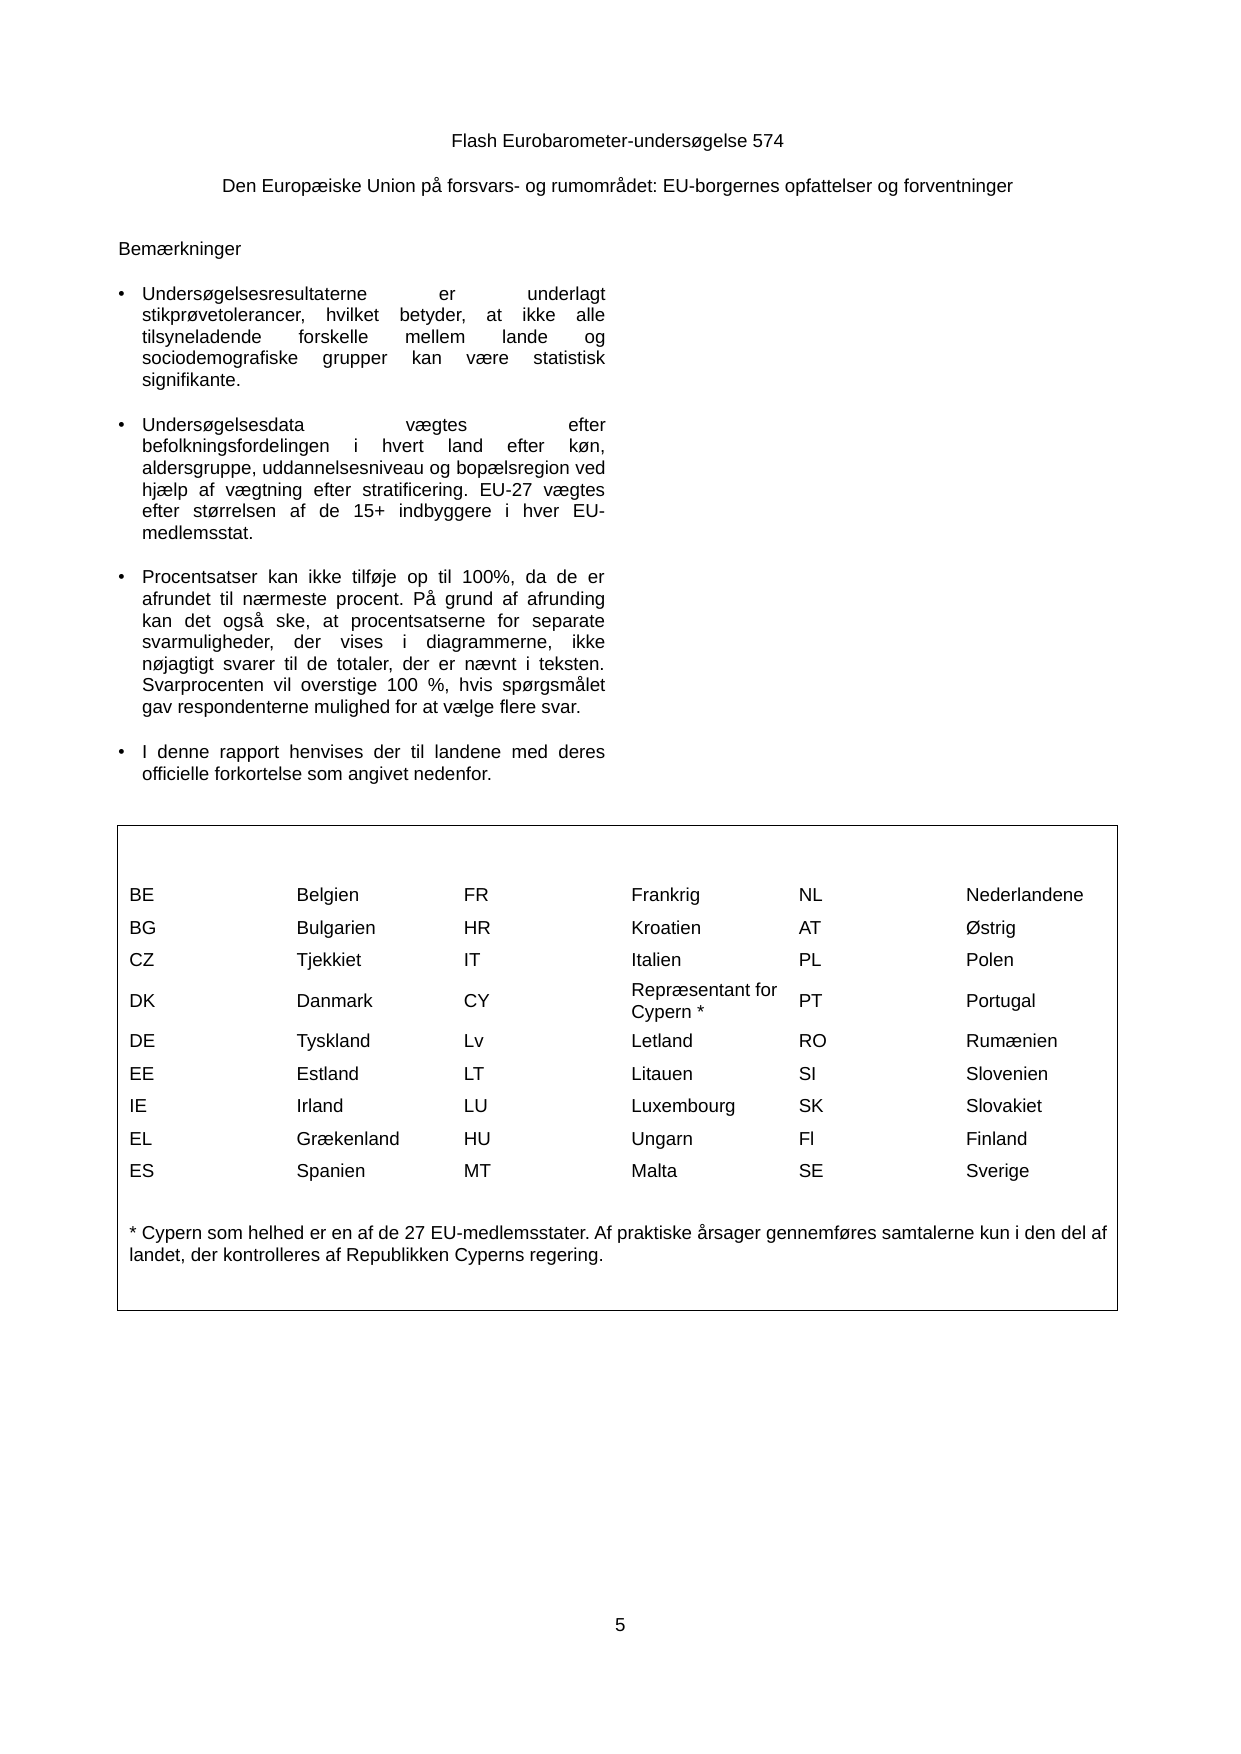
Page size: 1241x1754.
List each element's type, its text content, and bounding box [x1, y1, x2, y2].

table_cell Sverige [963, 1155, 1117, 1187]
table_cell Luxembourg [628, 1090, 796, 1122]
table_cell Finland [963, 1122, 1117, 1154]
table_cell Portugal [963, 976, 1117, 1025]
table_cell [628, 1187, 796, 1219]
table_cell DK [126, 976, 293, 1025]
table_cell Slovakiet [963, 1090, 1117, 1122]
table_cell LU [461, 1090, 628, 1122]
table_cell [294, 1187, 461, 1219]
table_cell Kroatien [628, 911, 796, 943]
table_header FR [461, 879, 628, 911]
table_cell Østrig [963, 911, 1117, 943]
table_cell Slovenien [963, 1057, 1117, 1090]
table_header NL [796, 879, 963, 911]
table_cell [126, 1187, 293, 1219]
table_cell Malta [628, 1155, 796, 1187]
table_cell Lv [461, 1025, 628, 1057]
text Bemærkninger [118, 237, 605, 259]
table_cell Bulgarien [294, 911, 461, 943]
table_cell CZ [126, 944, 293, 976]
table_header BE [126, 879, 293, 911]
table_cell Litauen [628, 1057, 796, 1090]
list Undersøgelsesresultaterne er underlagt stikprøvetolerancer, hvilket betyder, at ikke alle tilsyneladende forskelle mellem lande og sociodemografiske grupper kan være statistisk signifikante. [118, 282, 605, 390]
table_cell [796, 1187, 963, 1219]
table_header Belgien [294, 879, 461, 911]
table_cell Estland [294, 1057, 461, 1090]
table_cell Rumænien [963, 1025, 1117, 1057]
table_cell Italien [628, 944, 796, 976]
table_cell PT [796, 976, 963, 1025]
table_cell Grækenland [294, 1122, 461, 1154]
table_cell Spanien [294, 1155, 461, 1187]
table_cell Repræsentant for Cypern * [628, 976, 796, 1025]
list Undersøgelsesdata vægtes efter befolkningsfordelingen i hvert land efter køn, aldersgruppe, uddannelsesniveau og bopælsregion ved hjælp af vægtning efter stratificering. EU-27 vægtes efter størrelsen af de 15+ indbyggere i hver EU-medlemsstat. [118, 413, 605, 543]
table_cell Irland [294, 1090, 461, 1122]
table_cell IT [461, 944, 628, 976]
list I denne rapport henvises der til landene med deres officielle forkortelse som angivet nedenfor. [118, 741, 605, 784]
table_cell Danmark [294, 976, 461, 1025]
table_cell EE [126, 1057, 293, 1090]
table_cell ES [126, 1155, 293, 1187]
table_cell BG [126, 911, 293, 943]
table_cell SE [796, 1155, 963, 1187]
table_cell Ungarn [628, 1122, 796, 1154]
table_cell [461, 1187, 628, 1219]
table_cell MT [461, 1155, 628, 1187]
table_cell EL [126, 1122, 293, 1154]
table_cell SK [796, 1090, 963, 1122]
table_cell * Cypern som helhed er en af de 27 EU-medlemsstater. Af praktiske årsager gennemføres samtalerne kun i den del af landet, der kontrolleres af Republikken Cyperns regering. [126, 1219, 1117, 1268]
table_cell Polen [963, 944, 1117, 976]
table_cell Fl [796, 1122, 963, 1154]
table_cell PL [796, 944, 963, 976]
table_cell AT [796, 911, 963, 943]
table_cell LT [461, 1057, 628, 1090]
table_cell IE [126, 1090, 293, 1122]
table_cell HR [461, 911, 628, 943]
table_header Frankrig [628, 879, 796, 911]
list Procentsatser kan ikke tilføje op til 100%, da de er afrundet til nærmeste procent. På grund af afrunding kan det også ske, at procentsatserne for separate svarmuligheder, der vises i diagrammerne, ikke nøjagtigt svarer til de totaler, der er nævnt i teksten. Svarprocenten vil overstige 100 %, hvis spørgsmålet gav respondenterne mulighed for at vælge flere svar. [118, 566, 605, 717]
table_cell Letland [628, 1025, 796, 1057]
table_header Nederlandene [963, 879, 1117, 911]
table_cell DE [126, 1025, 293, 1057]
table_cell Tyskland [294, 1025, 461, 1057]
table_cell HU [461, 1122, 628, 1154]
table_cell SI [796, 1057, 963, 1090]
table_cell RO [796, 1025, 963, 1057]
table_cell [963, 1187, 1117, 1219]
table_cell CY [461, 976, 628, 1025]
table_cell Tjekkiet [294, 944, 461, 976]
